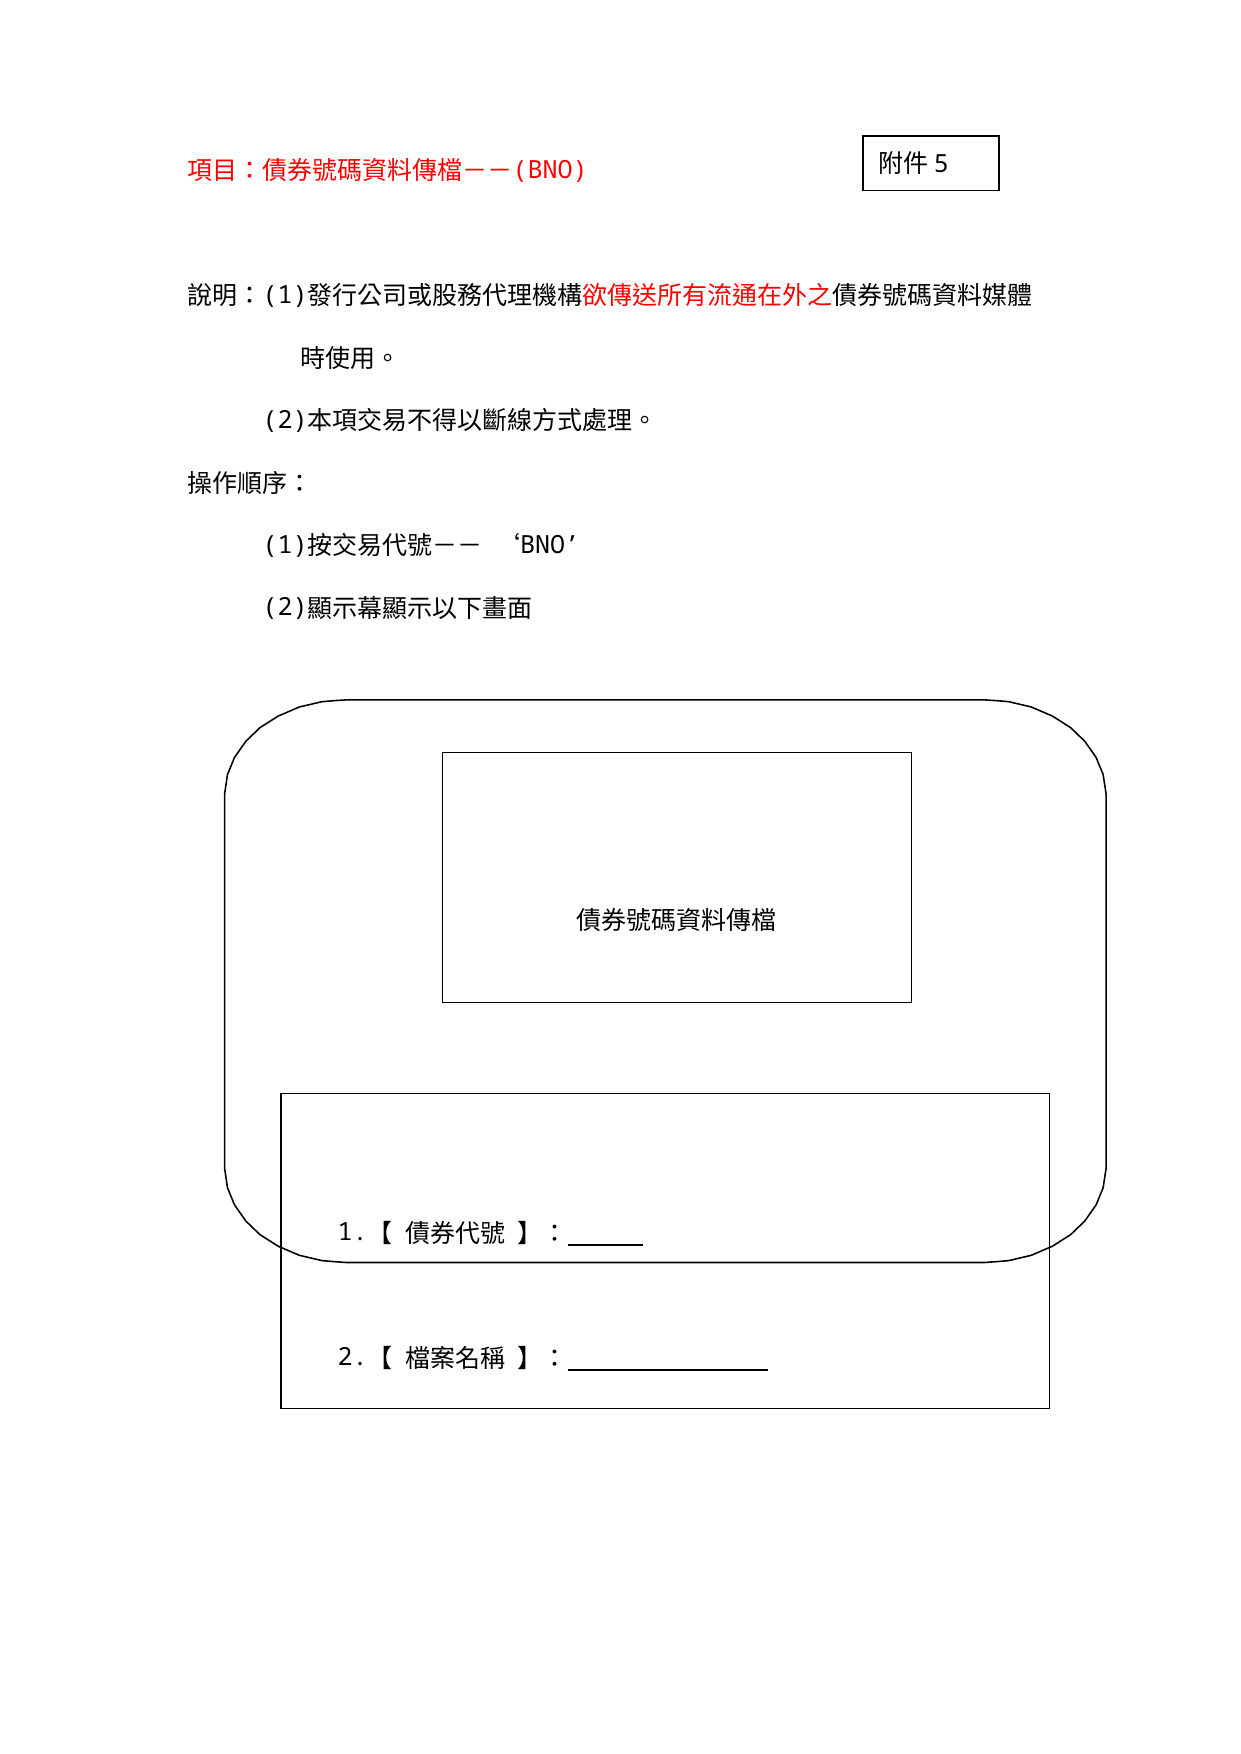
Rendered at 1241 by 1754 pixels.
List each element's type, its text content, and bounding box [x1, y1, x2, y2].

text 操作順序： [187, 439, 1053, 502]
text (2)顯示幕顯示以下畫面 [187, 564, 1053, 627]
text 項目：債券號碼資料傳檔－－(BNO) [864, 137, 998, 190]
text [187, 1314, 280, 1377]
text (2)本項交易不得以斷線方式處理。 [262, 377, 1053, 439]
table_header 債券號碼資料傳檔 [443, 753, 911, 1002]
text (1)按交易代號－－ ‘BNO’ [262, 502, 1053, 564]
text 說明：(1)發行公司或股務代理機構欲傳送所有流通在外之債券號碼資料媒體時使用。 [187, 252, 1053, 377]
text 1.【 債券代號 】： [282, 1189, 1049, 1252]
text 附件5 [879, 144, 983, 180]
text [187, 1189, 280, 1252]
text 項目：債券號碼資料傳檔－－(BNO) [187, 127, 1053, 189]
text 2.【 檔案名稱 】： [282, 1314, 1049, 1377]
